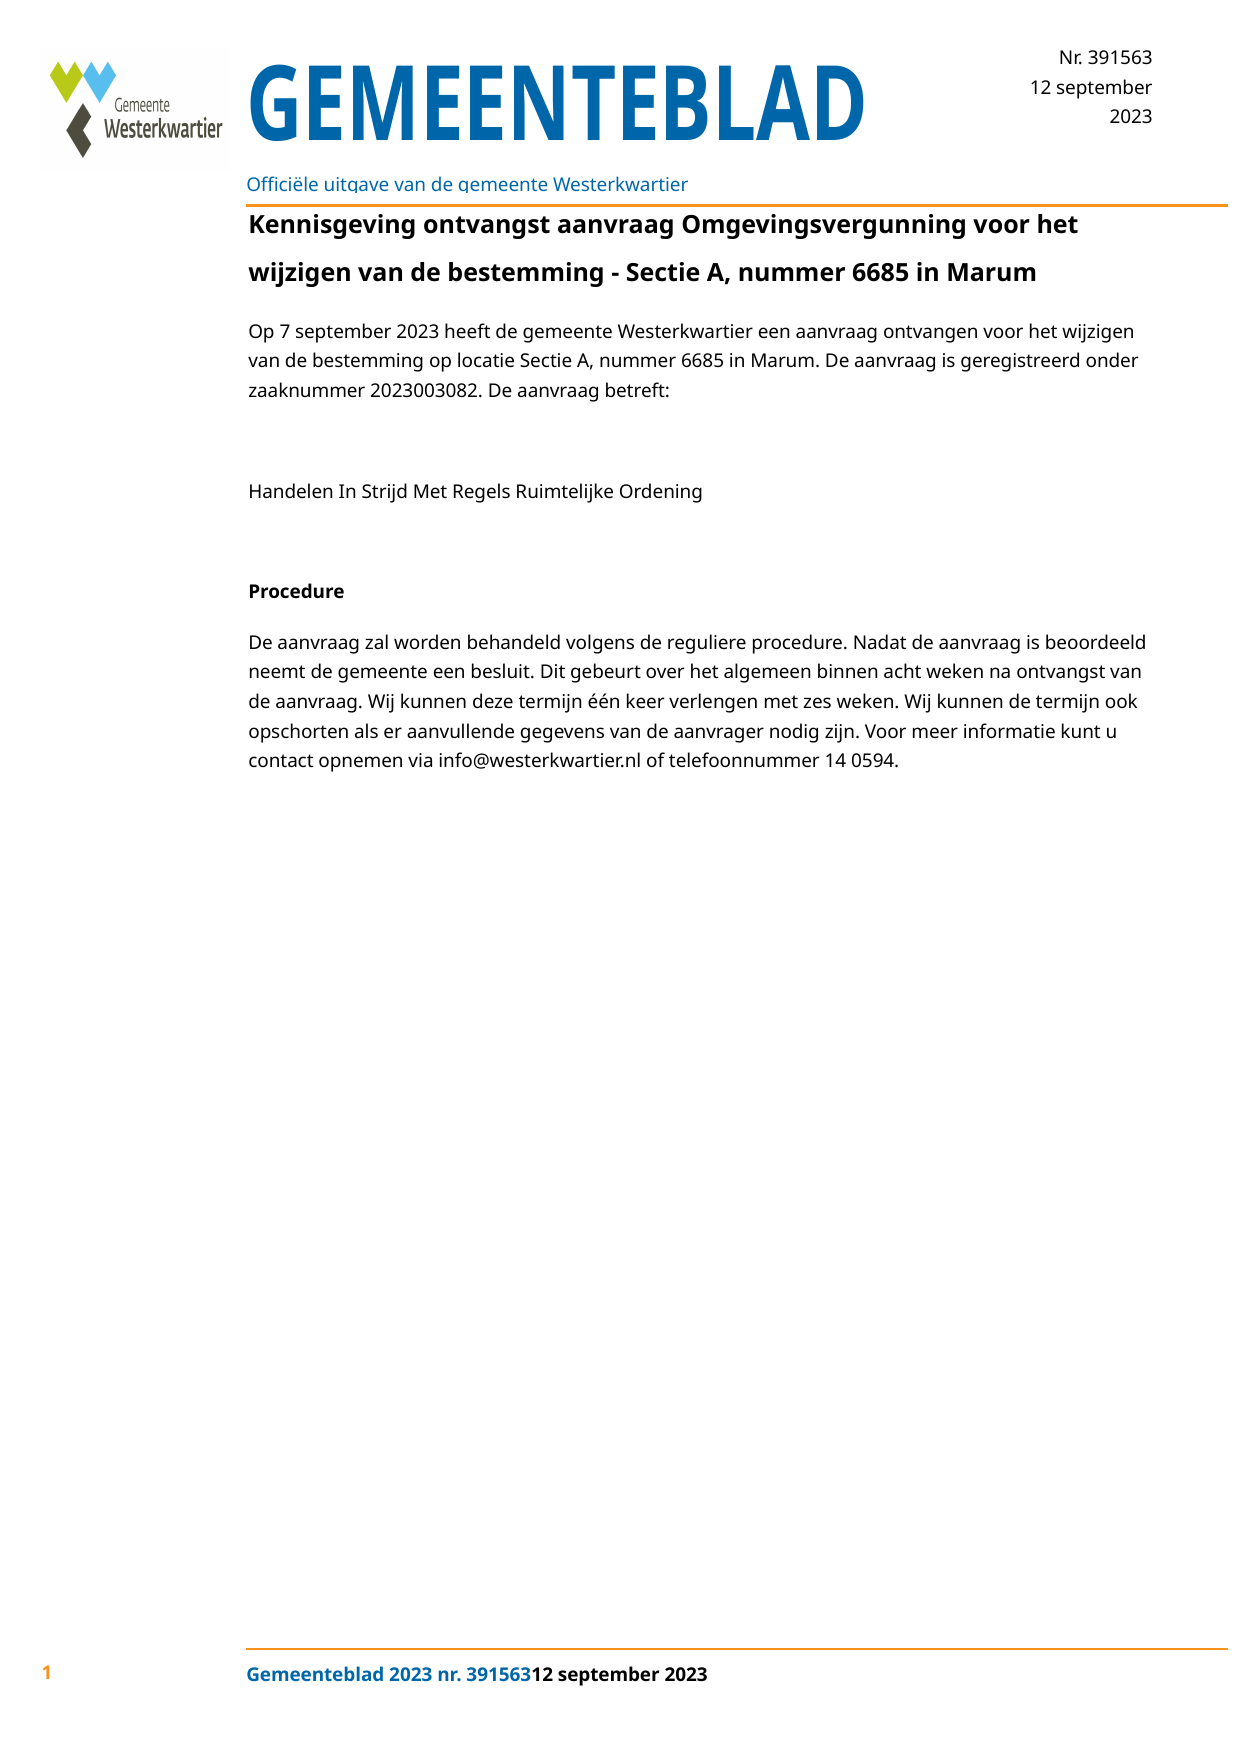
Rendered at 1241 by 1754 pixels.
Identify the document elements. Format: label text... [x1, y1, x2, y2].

text Handelen In Strijd Met Regels Ruimtelijke Ordening [248, 478, 1152, 504]
text Kennisgeving ontvangst aanvraag Omgevingsvergunning voor het wijzigen van de bestemming - Sectie A, nummer 6685 in Marum [248, 207, 1152, 288]
text De aanvraag zal worden behandeld volgens de reguliere procedure. Nadat de aanvraag is beoordeeld neemt de gemeente een besluit. Dit gebeurt over het algemeen binnen acht weken na ontvangst van de aanvraag. Wij kunnen deze termijn één keer verlengen met zes weken. Wij kunnen de termijn ook opschorten als er aanvullende gegevens van de aanvrager nodig zijn. Voor meer informatie kunt u contact opnemen via info@westerkwartier.nl of telefoonnummer 14 0594. [248, 629, 1152, 773]
picture [41, 47, 231, 172]
text Procedure [248, 579, 1152, 604]
text Op 7 september 2023 heeft de gemeente Westerkwartier een aanvraag ontvangen voor het wijzigen van de bestemming op locatie Sectie A, nummer 6685 in Marum. De aanvraag is geregistreerd onder zaaknummer 2023003082. De aanvraag betreft: [248, 318, 1152, 403]
